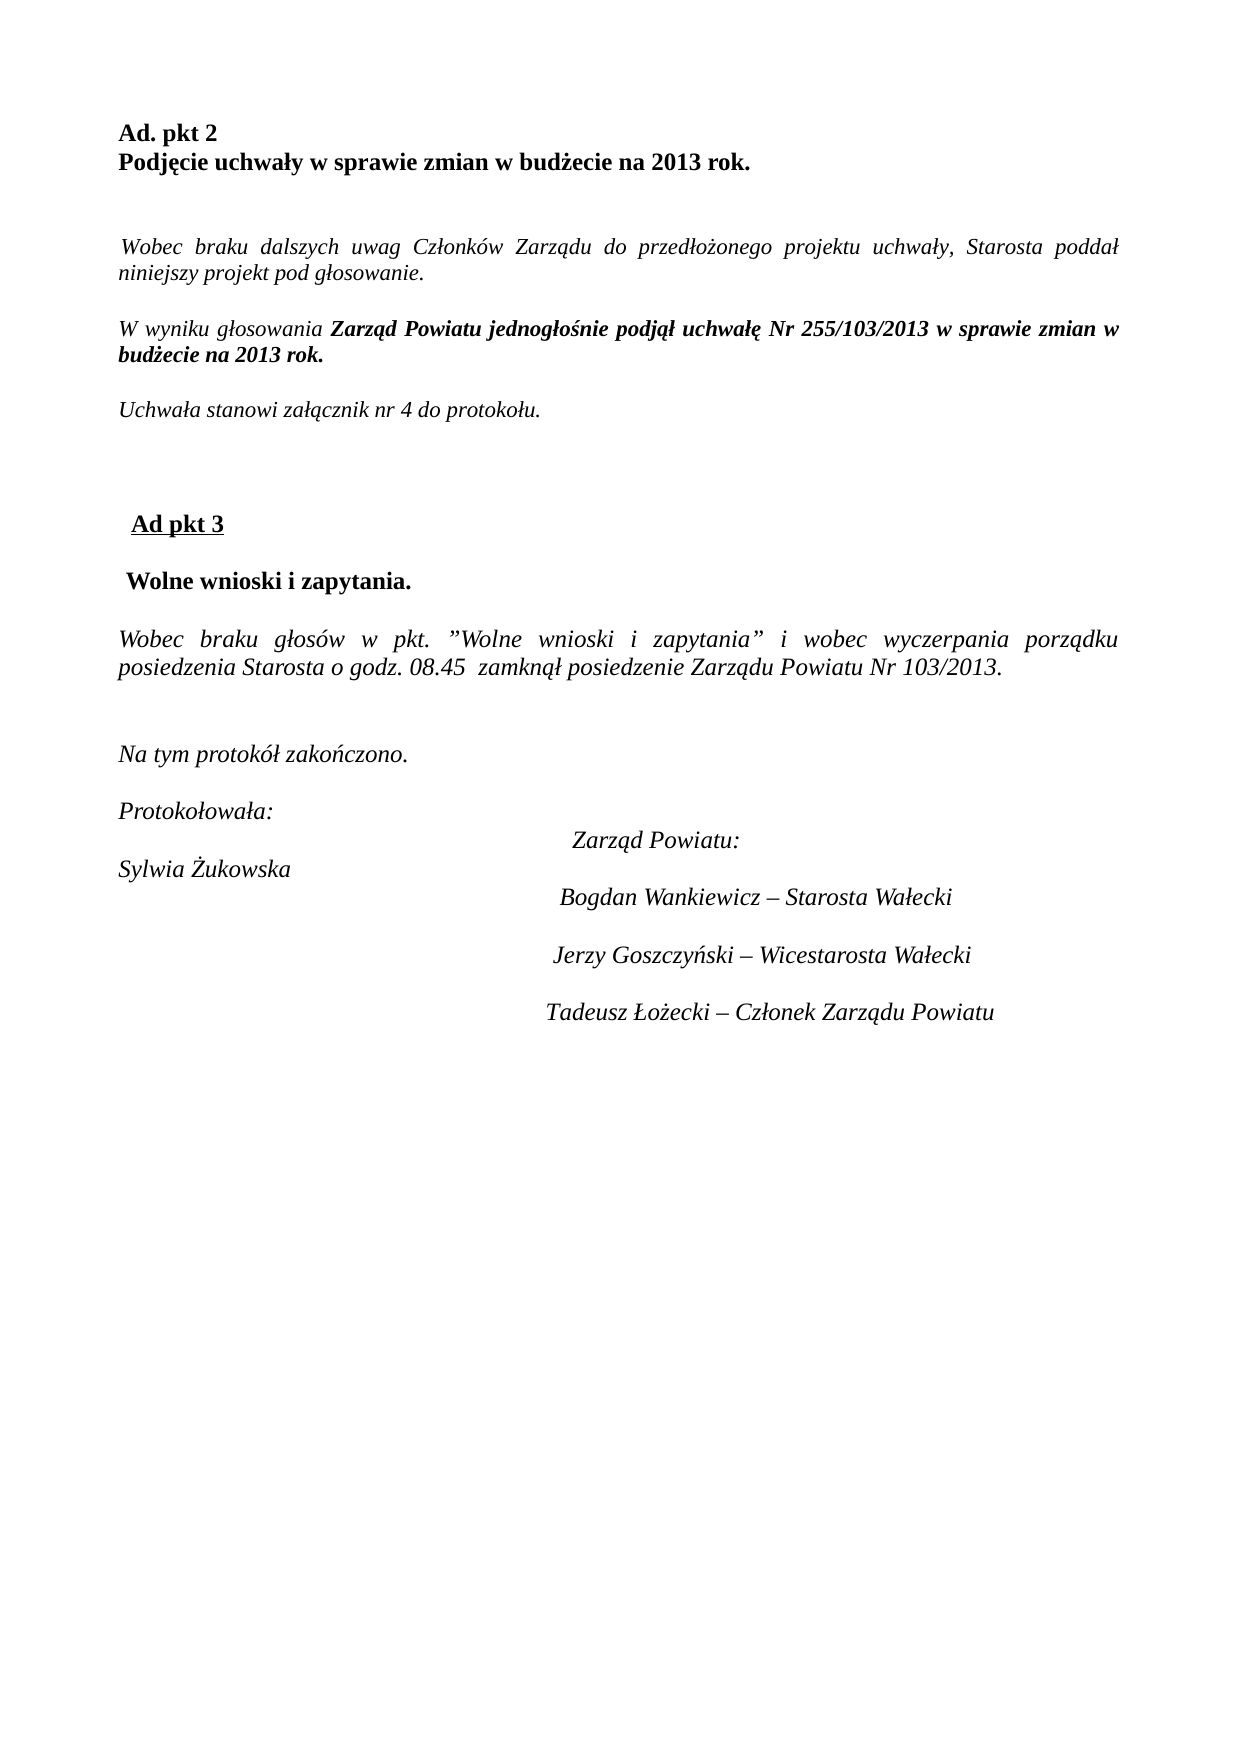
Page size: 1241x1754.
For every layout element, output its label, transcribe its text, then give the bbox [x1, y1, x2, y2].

text Bogdan Wankiewicz – Starosta Wałecki [118, 882, 1122, 911]
text W wyniku głosowania Zarząd Powiatu jednogłośnie podjął uchwałę Nr 255/103/2013 w sprawie zmian w budżecie na 2013 rok. [118, 314, 1122, 367]
text Wolne wnioski i zapytania. [21, 566, 1122, 595]
text Ad pkt 3 [83, 509, 1122, 537]
text Uchwała stanowi załącznik nr 4 do protokołu. [118, 396, 1122, 422]
text Wobec braku głosów w pkt. ”Wolne wnioski i zapytania” i wobec wyczerpania porządku posiedzenia Starosta o godz. 08.45 zamknął posiedzenie Zarządu Powiatu Nr 103/2013. [118, 624, 1122, 681]
text Tadeusz Łożecki – Członek Zarządu Powiatu [83, 997, 1122, 1026]
text Protokołowała: [118, 796, 1122, 825]
text Wobec braku dalszych uwag Członków Zarządu do przedłożonego projektu uchwały, Starosta poddał niniejszy projekt pod głosowanie. [118, 233, 1122, 286]
text Ad. pkt 2 [118, 118, 1122, 147]
text Jerzy Goszczyński – Wicestarosta Wałecki [118, 940, 1122, 969]
text Zarząd Powiatu: [118, 825, 1122, 854]
text Podjęcie uchwały w sprawie zmian w budżecie na 2013 rok. [118, 147, 1122, 176]
text Sylwia Żukowska [118, 854, 1122, 882]
text Na tym protokół zakończono. [118, 739, 1122, 767]
